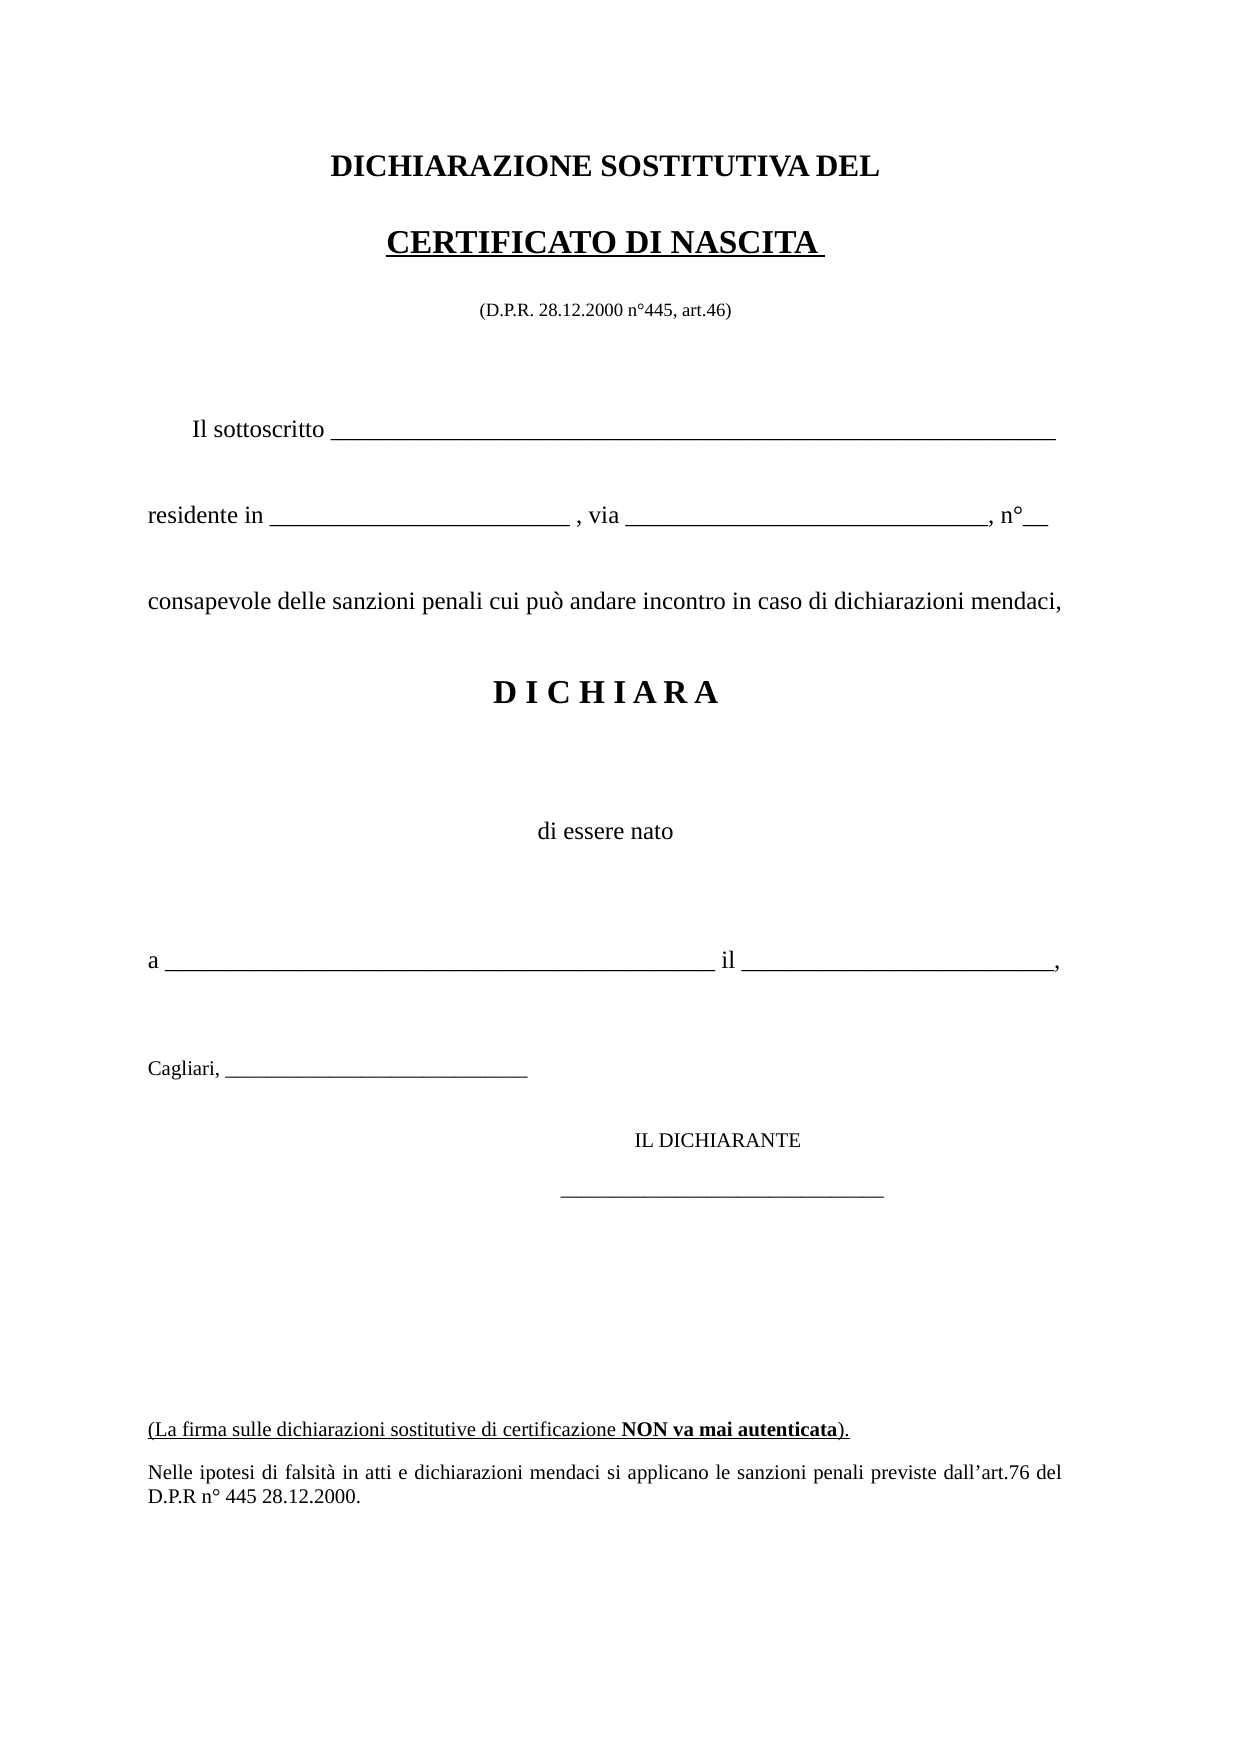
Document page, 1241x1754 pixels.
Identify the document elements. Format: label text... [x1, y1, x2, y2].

subtitle D I C H I A R A [148, 672, 1063, 711]
title CERTIFICATO DI NASCITA [148, 222, 1063, 260]
title DICHIARAZIONE SOSTITUTIVA DEL [148, 148, 1063, 183]
text residente in ________________________ , via _____________________________, n°__ [148, 500, 1063, 529]
subtitle Il sottoscritto __________________________________________________________ [148, 414, 1063, 442]
text Cagliari, _____________________________ [148, 1056, 1063, 1080]
text a ____________________________________________ il _________________________, [148, 946, 1063, 974]
text consapevole delle sanzioni penali cui può andare incontro in caso di dichiarazioni mendaci, [148, 586, 1063, 615]
text (D.P.R. 28.12.2000 n°445, art.46) [148, 298, 1063, 320]
text (La firma sulle dichiarazioni sostitutive di certificazione NON va mai autenticata). [148, 1417, 1063, 1441]
text di essere nato [148, 816, 1063, 845]
text _______________________________ [148, 1176, 1063, 1200]
text Nelle ipotesi di falsità in atti e dichiarazioni mendaci si applicano le sanzioni penali previste dall’art.76 del D.P.R n° 445 28.12.2000. [148, 1460, 1063, 1508]
text IL DICHIARANTE [148, 1128, 1063, 1152]
